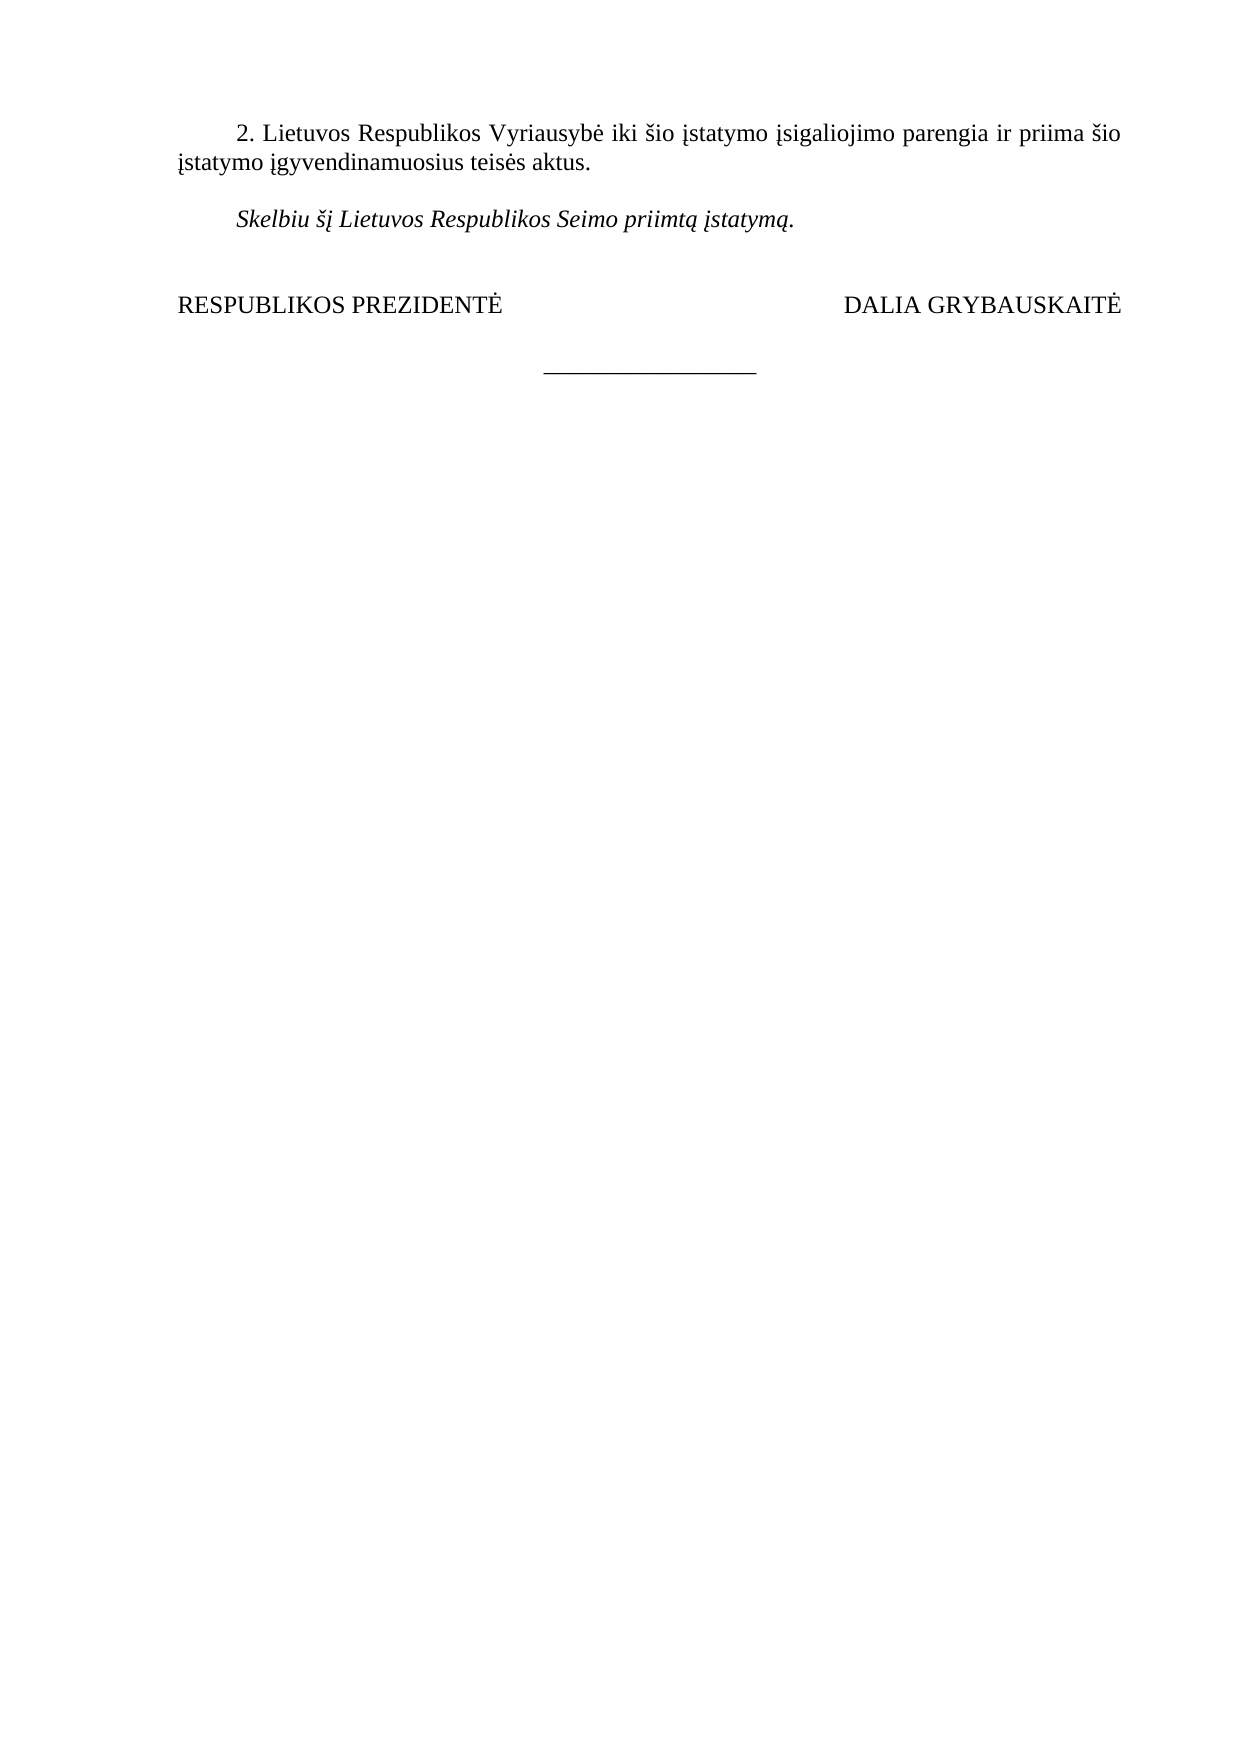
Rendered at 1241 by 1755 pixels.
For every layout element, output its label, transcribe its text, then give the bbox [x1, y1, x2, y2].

text 2. Lietuvos Respublikos Vyriausybė iki šio įstatymo įsigaliojimo parengia ir priima šio įstatymo įgyvendinamuosius teisės aktus. [177, 118, 1122, 176]
text RESPUBLIKOS PREZIDENTĖ DALIA GRYBAUSKAITĖ [177, 291, 1122, 319]
text _________________ [177, 348, 1122, 377]
text Skelbiu šį Lietuvos Respublikos Seimo priimtą įstatymą. [177, 204, 1122, 233]
